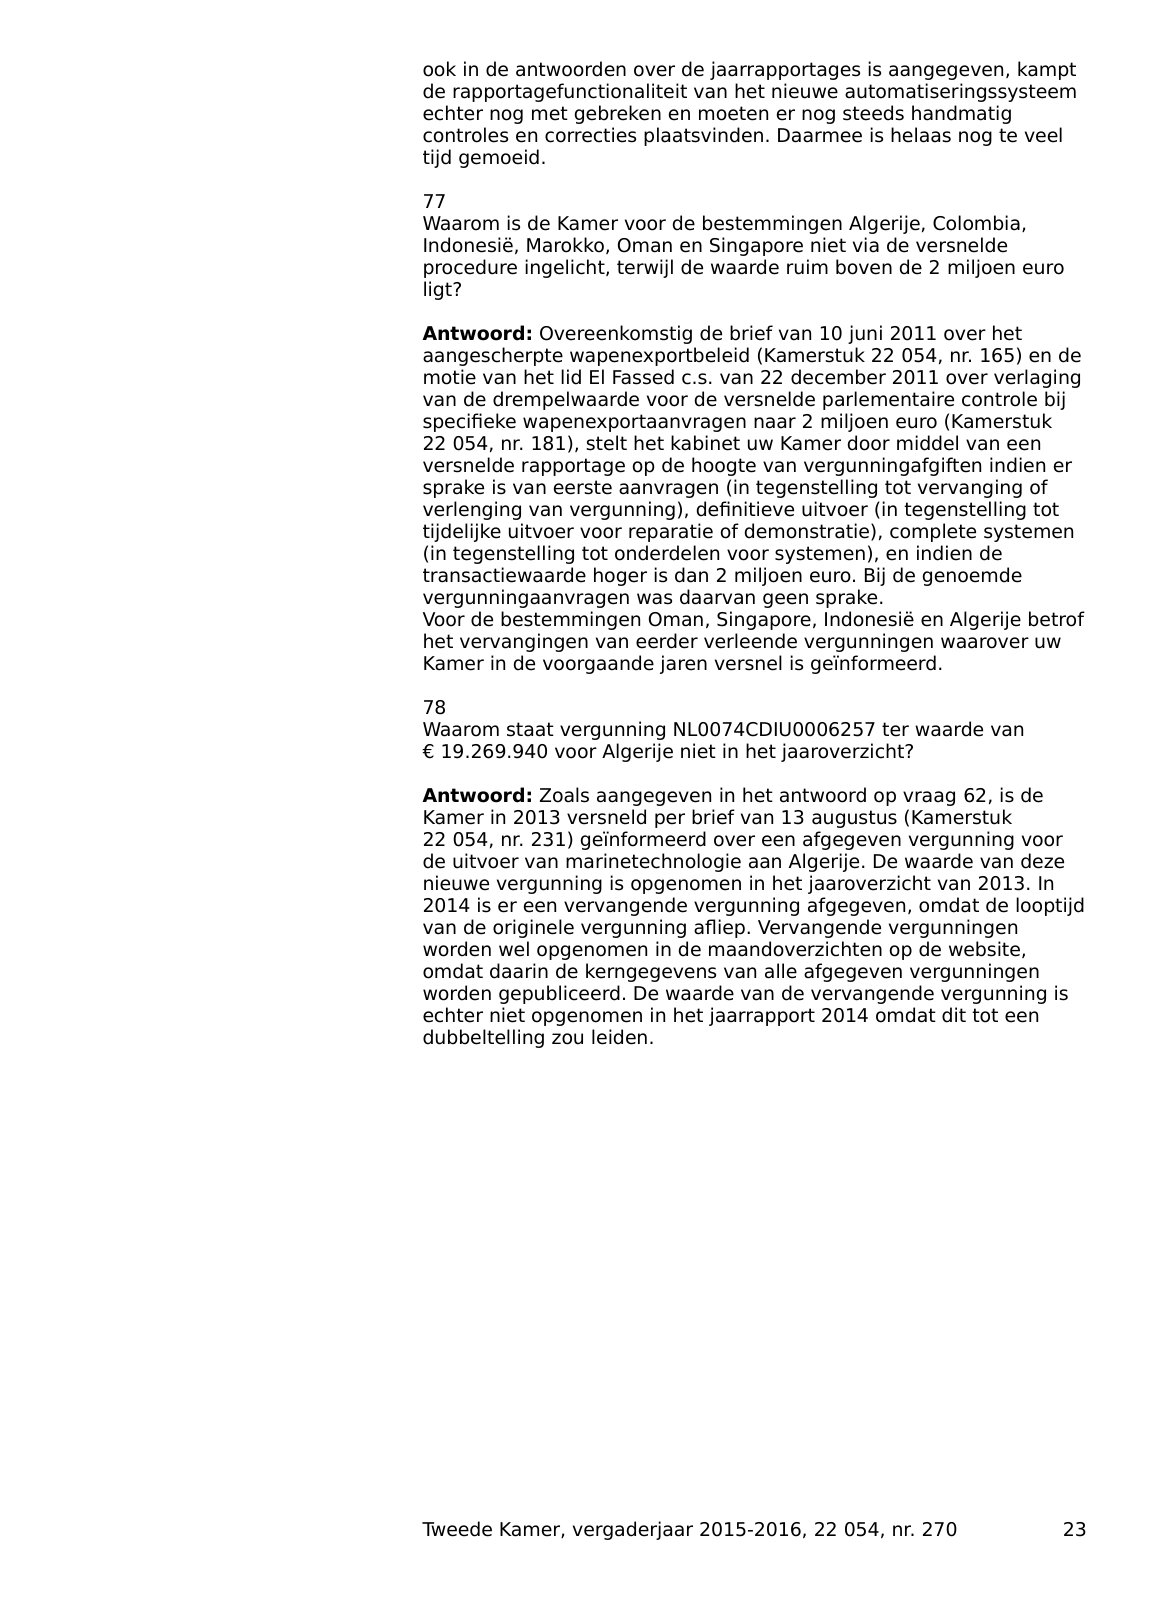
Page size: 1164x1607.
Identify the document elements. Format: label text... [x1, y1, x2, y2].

text Voor de bestemmingen Oman, Singapore, Indonesië en Algerije betrof het vervangingen van eerder verleende vergunningen waarover uw Kamer in de voorgaande jaren versnel is geïnformeerd. [422, 609, 1087, 675]
text Waarom staat vergunning NL0074CDIU0006257 ter waarde van € 19.269.940 voor Algerije niet in het jaaroverzicht? [422, 719, 1087, 763]
text ook in de antwoorden over de jaarrapportages is aangegeven, kampt de rapportagefunctionaliteit van het nieuwe automatiseringssysteem echter nog met gebreken en moeten er nog steeds handmatig controles en correcties plaatsvinden. Daarmee is helaas nog te veel tijd gemoeid. [422, 59, 1087, 169]
text Waarom is de Kamer voor de bestemmingen Algerije, Colombia, Indonesië, Marokko, Oman en Singapore niet via de versnelde procedure ingelicht, terwijl de waarde ruim boven de 2 miljoen euro ligt? [422, 213, 1087, 301]
text 77 [422, 191, 1087, 213]
text Antwoord: Overeenkomstig de brief van 10 juni 2011 over het aangescherpte wapenexportbeleid (Kamerstuk 22 054, nr. 165) en de motie van het lid El Fassed c.s. van 22 december 2011 over verlaging van de drempelwaarde voor de versnelde parlementaire controle bij specifieke wapenexportaanvragen naar 2 miljoen euro (Kamerstuk 22 054, nr. 181), stelt het kabinet uw Kamer door middel van een versnelde rapportage op de hoogte van vergunningafgiften indien er sprake is van eerste aanvragen (in tegenstelling tot vervanging of verlenging van vergunning), definitieve uitvoer (in tegenstelling tot tijdelijke uitvoer voor reparatie of demonstratie), complete systemen (in tegenstelling tot onderdelen voor systemen), en indien de transactiewaarde hoger is dan 2 miljoen euro. Bij de genoemde vergunningaanvragen was daarvan geen sprake. [422, 323, 1087, 609]
text Antwoord: Zoals aangegeven in het antwoord op vraag 62, is de Kamer in 2013 versneld per brief van 13 augustus (Kamerstuk 22 054, nr. 231) geïnformeerd over een afgegeven vergunning voor de uitvoer van marinetechnologie aan Algerije. De waarde van deze nieuwe vergunning is opgenomen in het jaaroverzicht van 2013. In 2014 is er een vervangende vergunning afgegeven, omdat de looptijd van de originele vergunning afliep. Vervangende vergunningen worden wel opgenomen in de maandoverzichten op de website, omdat daarin de kerngegevens van alle afgegeven vergunningen worden gepubliceerd. De waarde van de vervangende vergunning is echter niet opgenomen in het jaarrapport 2014 omdat dit tot een dubbeltelling zou leiden. [422, 785, 1087, 1049]
text 78 [422, 697, 1087, 719]
